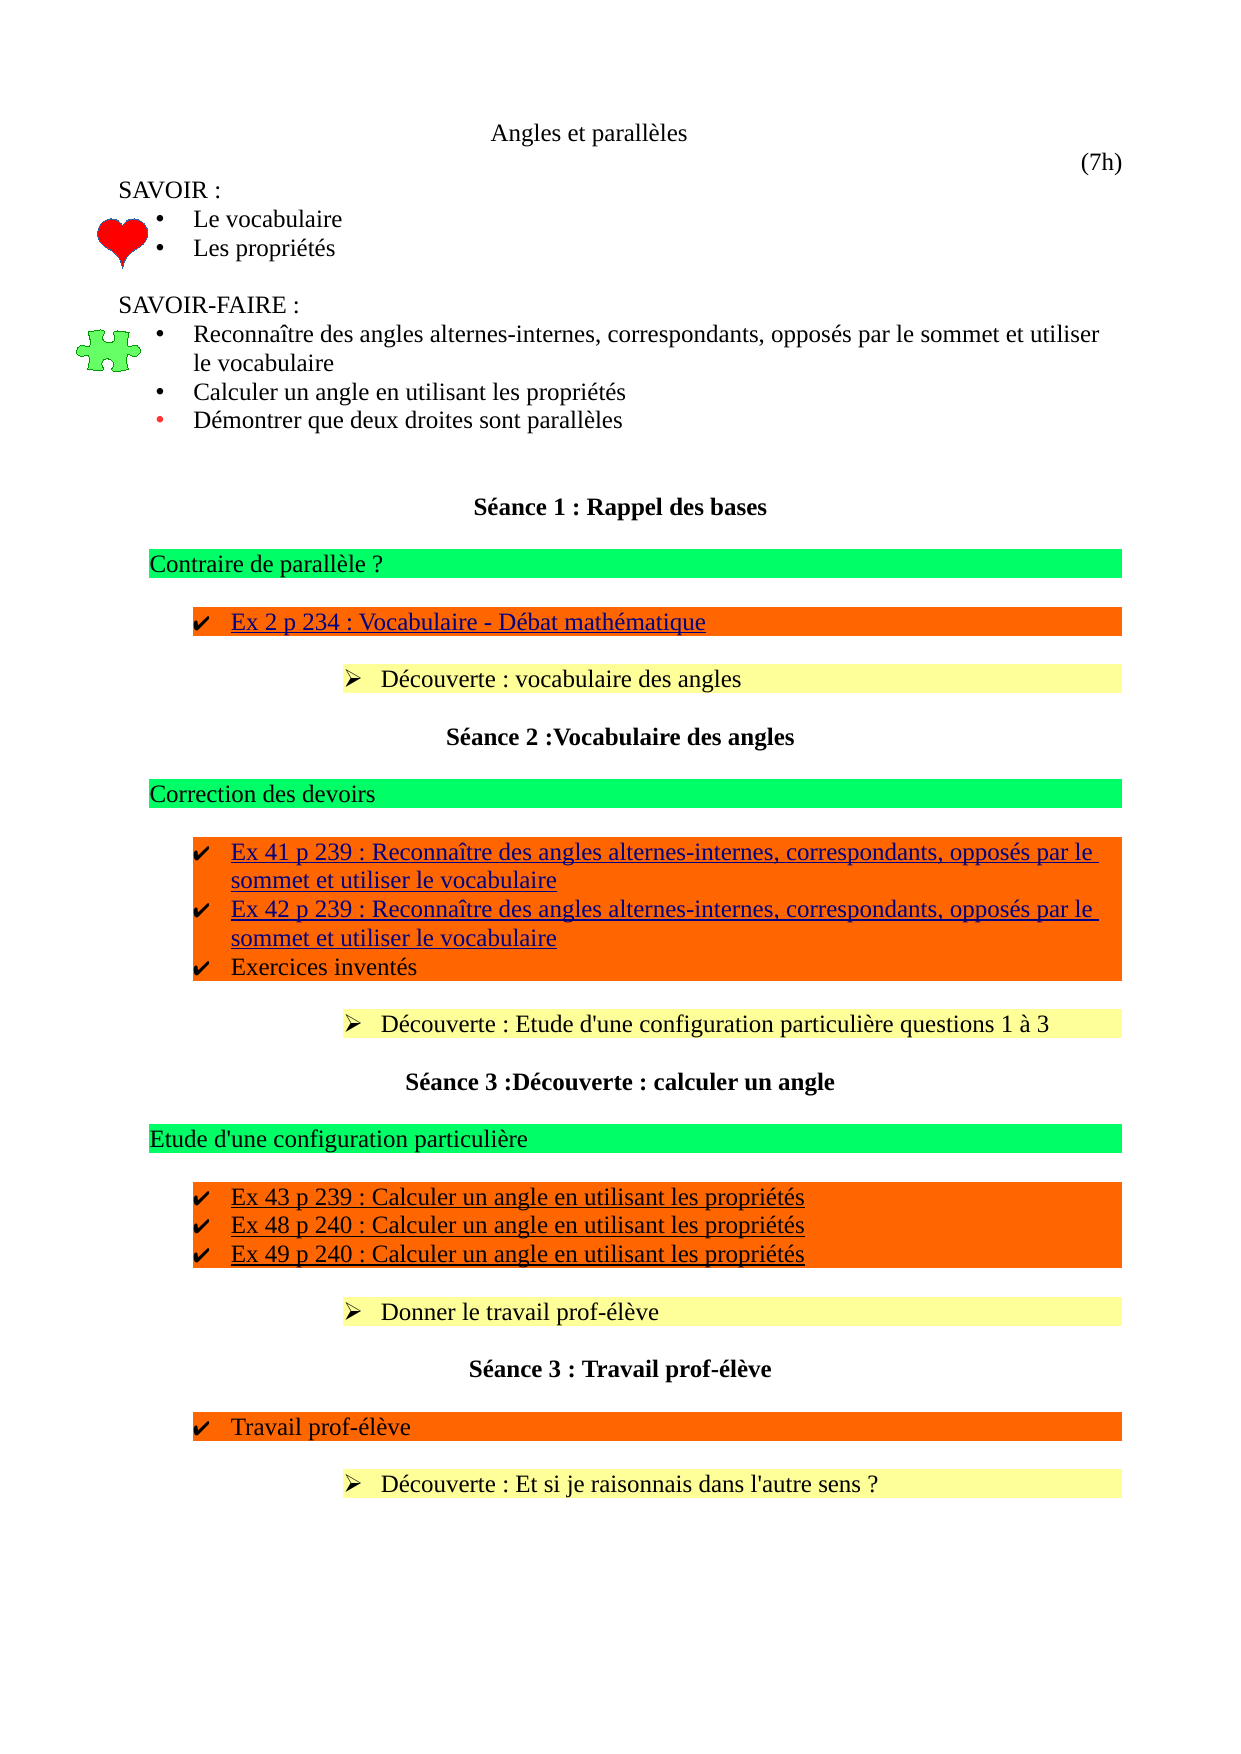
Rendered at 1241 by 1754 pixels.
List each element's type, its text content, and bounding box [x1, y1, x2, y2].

list Calculer un angle en utilisant les propriétés [156, 377, 1122, 406]
list Le vocabulaire [156, 204, 1122, 233]
list Découverte : vocabulaire des angles [343, 664, 1122, 693]
list Ex 43 p 239 : Calculer un angle en utilisant les propriétés [193, 1182, 1122, 1211]
text Séance 2 :Vocabulaire des angles [118, 722, 1122, 751]
list Travail prof-élève [193, 1412, 1122, 1441]
list Ex 42 p 239 : Reconnaître des angles alternes-internes, correspondants, opposés par le sommet et utiliser le vocabulaire [193, 894, 1122, 952]
list Ex 41 p 239 : Reconnaître des angles alternes-internes, correspondants, opposés par le sommet et utiliser le vocabulaire [193, 837, 1122, 894]
text Etude d'une configuration particulière [149, 1124, 1122, 1153]
list Démontrer que deux droites sont parallèles [156, 406, 1122, 434]
list Ex 48 p 240 : Calculer un angle en utilisant les propriétés [193, 1211, 1122, 1239]
text SAVOIR-FAIRE : [118, 291, 1122, 319]
list Ex 2 p 234 : Vocabulaire - Débat mathématique [193, 607, 1122, 636]
list Découverte : Etude d'une configuration particulière questions 1 à 3 [343, 1009, 1122, 1038]
text SAVOIR : [118, 176, 1122, 204]
text Correction des devoirs [149, 779, 1122, 808]
text Angles et parallèles [118, 118, 1122, 147]
list Les propriétés [156, 233, 1122, 262]
list Donner le travail prof-élève [343, 1297, 1122, 1326]
text Séance 1 : Rappel des bases [118, 492, 1122, 521]
list Ex 49 p 240 : Calculer un angle en utilisant les propriétés [193, 1239, 1122, 1268]
text (7h) [118, 147, 1122, 176]
list Exercices inventés [193, 952, 1122, 981]
text Séance 3 :Découverte : calculer un angle [118, 1067, 1122, 1096]
text Contraire de parallèle ? [149, 549, 1122, 578]
text Séance 3 : Travail prof-élève [118, 1354, 1122, 1383]
list Découverte : Et si je raisonnais dans l'autre sens ? [343, 1469, 1122, 1498]
list Reconnaître des angles alternes-internes, correspondants, opposés par le sommet et utiliser le vocabulaire [156, 319, 1122, 377]
